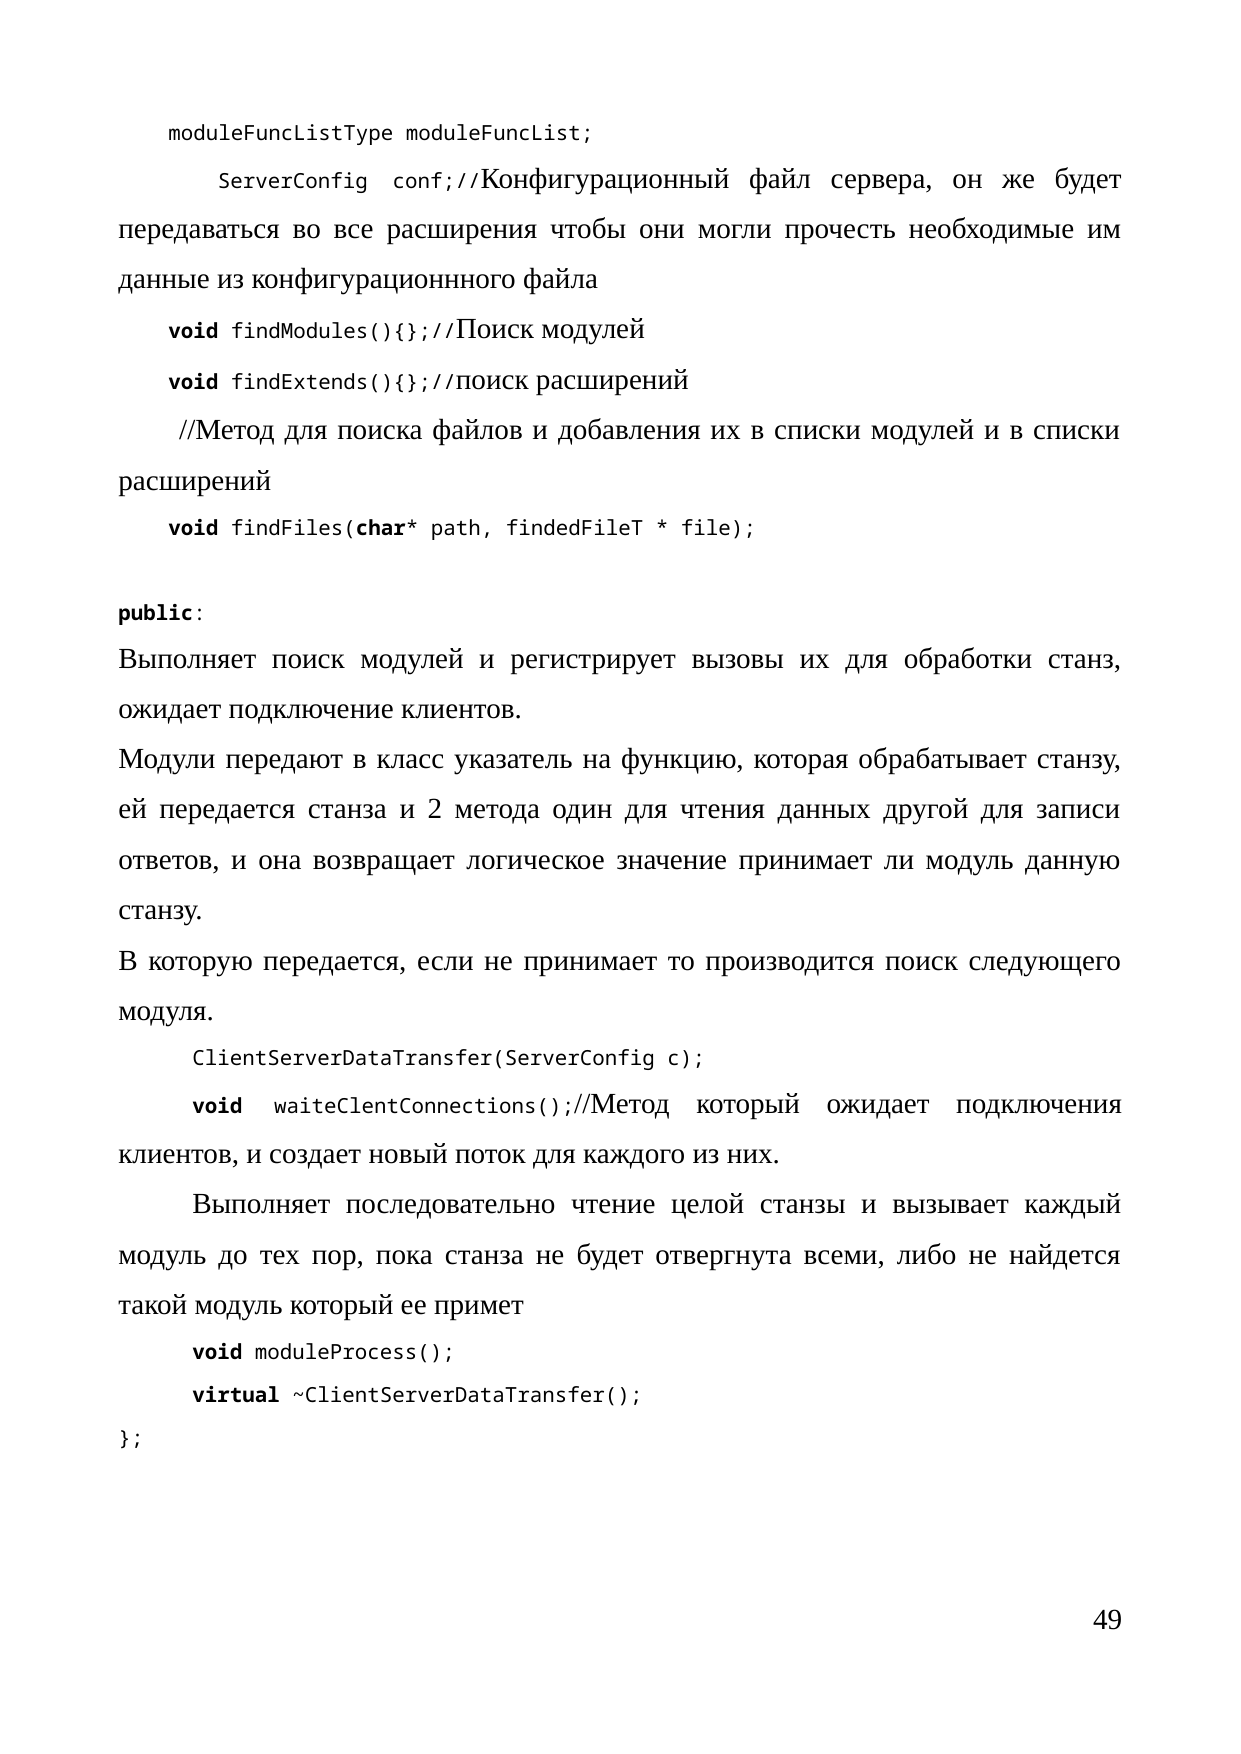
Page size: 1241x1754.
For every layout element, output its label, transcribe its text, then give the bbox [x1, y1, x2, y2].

text public: [118, 598, 1122, 627]
text void moduleProcess(); [118, 1337, 1122, 1366]
text void findFiles(char* path, findedFileT * file); [118, 513, 1122, 541]
text }; [118, 1423, 1122, 1451]
text virtual ~ClientServerDataTransfer(); [118, 1380, 1122, 1408]
text ClientServerDataTransfer(ServerConfig c); [118, 1043, 1122, 1072]
text void waiteClentConnections();//Метод который ожидает подключения клиентов, и создает новый поток для каждого из них. [118, 1086, 1122, 1170]
text Выполняет поиск модулей и регистрирует вызовы их для обработки станз, ожидает подключение клиентов. [118, 641, 1122, 724]
text ServerConfig conf;//Конфигурационный файл сервера, он же будет передаваться во все расширения чтобы они могли прочесть необходимые им данные из конфигурационнного файла [118, 161, 1122, 295]
text moduleFuncListType moduleFuncList; [118, 118, 1122, 147]
text void findExtends(){};//поиск расширений [118, 362, 1122, 396]
text Выполняет последовательно чтение целой станзы и вызывает каждый модуль до тех пор, пока станза не будет отвергнута всеми, либо не найдется такой модуль который ее примет [118, 1186, 1122, 1321]
text Модули передают в класс указатель на функцию, которая обрабатывает станзу, ей передается станза и 2 метода один для чтения данных другой для записи ответов, и она возвращает логическое значение принимает ли модуль данную станзу. [118, 741, 1122, 926]
text void findModules(){};//Поиск модулей [118, 312, 1122, 345]
text //Метод для поиска файлов и добавления их в списки модулей и в списки расширений [118, 412, 1122, 496]
text В которую передается, если не принимает то производится поиск следующего модуля. [118, 943, 1122, 1026]
